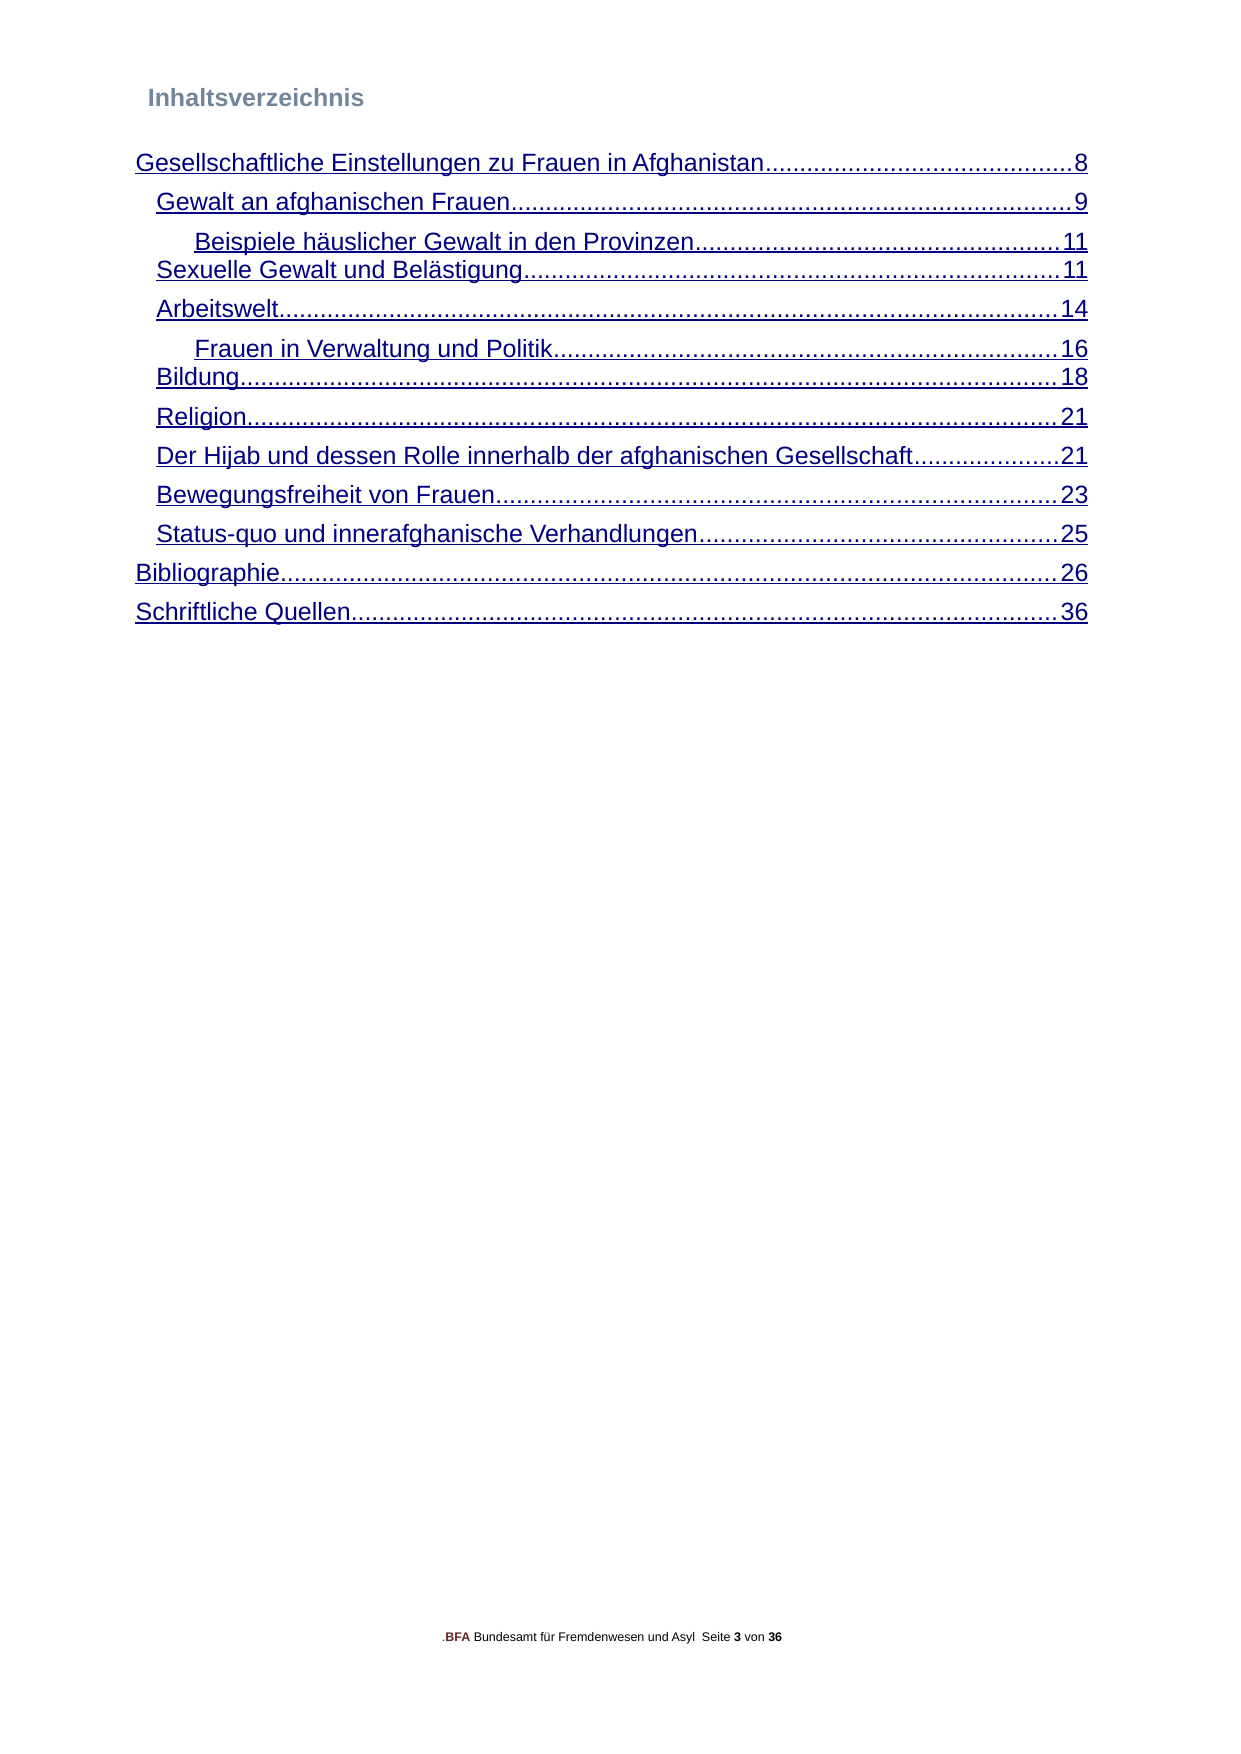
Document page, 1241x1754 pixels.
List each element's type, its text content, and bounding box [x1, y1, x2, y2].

text Gewalt an afghanischen Frauen 9 [156, 187, 1088, 212]
text Frauen in Verwaltung und Politik 16 [194, 333, 1088, 359]
text Sexuelle Gewalt und Belästigung 11 [156, 255, 1088, 280]
text Religion 21 [156, 401, 1088, 426]
text Bildung 18 [156, 362, 1088, 387]
text Status-quo und innerafghanische Verhandlungen 25 [156, 519, 1088, 544]
text Der Hijab und dessen Rolle innerhalb der afghanischen Gesellschaft 21 [156, 441, 1088, 466]
text Arbeitswelt 14 [156, 294, 1088, 319]
text Bibliographie 26 [135, 558, 1088, 583]
text Gesellschaftliche Einstellungen zu Frauen in Afghanistan 8 [135, 148, 1088, 173]
text Inhaltsverzeichnis [148, 83, 1081, 112]
text Schriftliche Quellen 36 [135, 597, 1088, 622]
text Beispiele häuslicher Gewalt in den Provinzen 11 [194, 226, 1088, 251]
text Bewegungsfreiheit von Frauen 23 [156, 480, 1088, 505]
